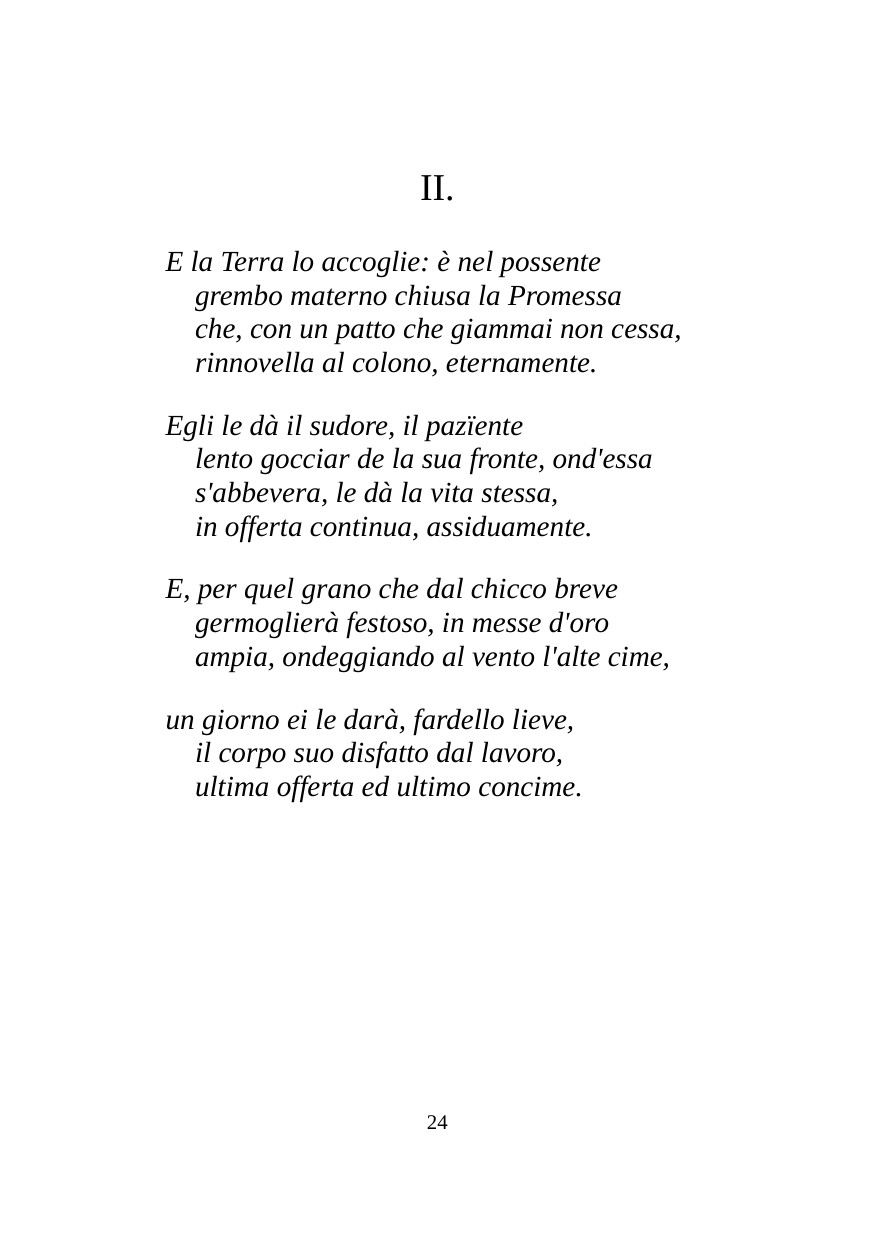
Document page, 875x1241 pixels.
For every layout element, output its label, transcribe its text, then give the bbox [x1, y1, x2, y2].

subtitle II. [106, 165, 768, 209]
text un giorno ei le darà, fardello lieve, il corpo suo disfatto dal lavoro, ultima offerta ed ultimo concime. [165, 702, 768, 802]
text Egli le dà il sudore, il pazïente lento gocciar de la sua fronte, ond'essa s'abbevera, le dà la vita stessa, in offerta continua, assiduamente. [165, 408, 768, 542]
text E, per quel grano che dal chicco breve germoglierà festoso, in messe d'oro ampia, ondeggiando al vento l'alte cime, [165, 572, 768, 672]
text E la Terra lo accoglie: è nel possente grembo materno chiusa la Promessa che, con un patto che giammai non cessa, rinnovella al colono, eternamente. [165, 244, 768, 378]
